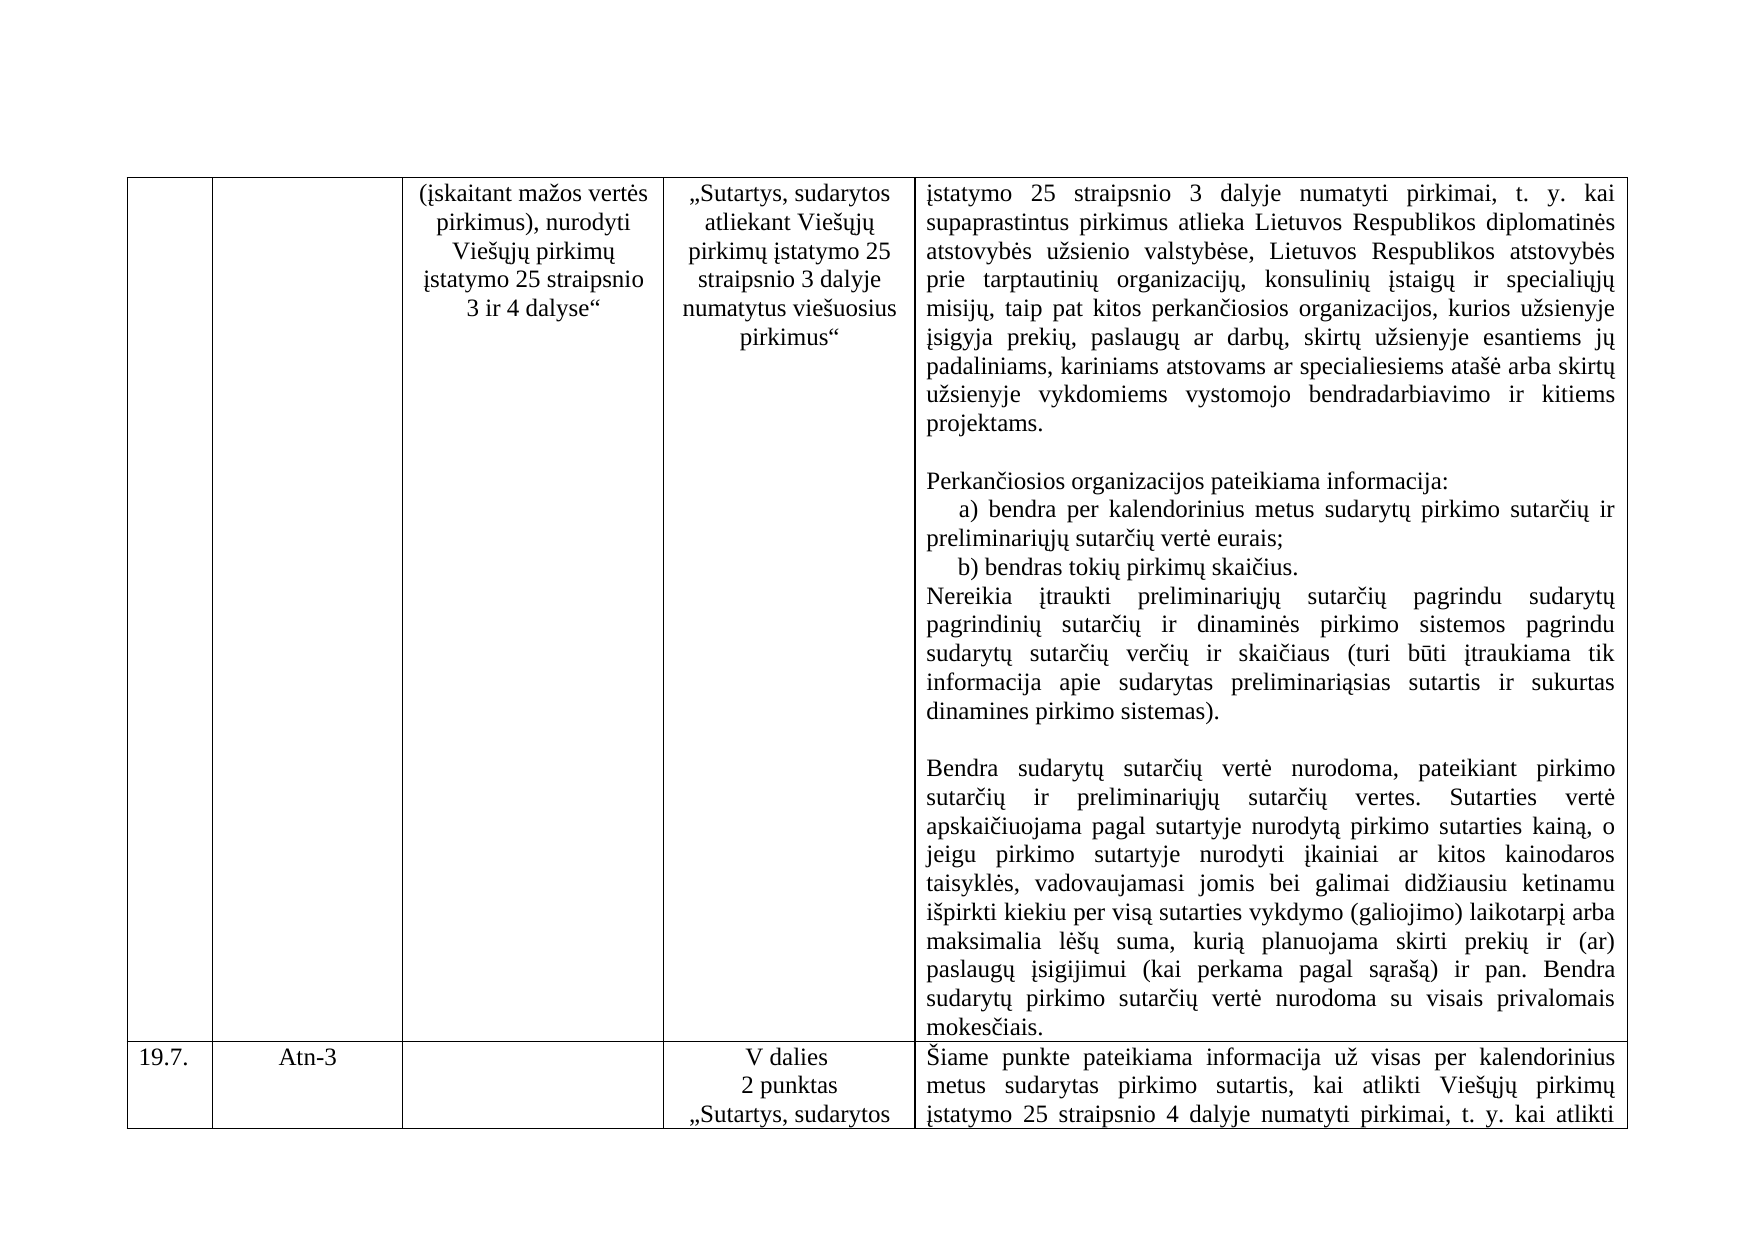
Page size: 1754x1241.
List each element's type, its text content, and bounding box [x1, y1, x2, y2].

table_cell (įskaitant mažos vertės pirkimus), nurodyti Viešųjų pirkimų įstatymo 25 straipsnio 3 ir 4 dalyse“ [403, 178, 663, 1041]
table_cell [213, 178, 402, 1041]
table_cell V dalies 2 punktas „Sutartys, sudarytos [664, 1042, 914, 1128]
table_cell „Sutartys, sudarytos atliekant Viešųjų pirkimų įstatymo 25 straipsnio 3 dalyje numatytus viešuosius pirkimus“ [664, 178, 914, 1041]
table_cell [403, 1042, 663, 1128]
table_cell [128, 178, 212, 1041]
table_cell įstatymo 25 straipsnio 3 dalyje numatyti pirkimai, t. y. kai supaprastintus pirkimus atlieka Lietuvos Respublikos diplomatinės atstovybės užsienio valstybėse, Lietuvos Respublikos atstovybės prie tarptautinių organizacijų, konsulinių įstaigų ir specialiųjų misijų, taip pat kitos perkančiosios organizacijos, kurios užsienyje įsigyja prekių, paslaugų ar darbų, skirtų užsienyje esantiems jų padaliniams, kariniams atstovams ar specialiesiems atašė arba skirtų užsienyje vykdomiems vystomojo bendradarbiavimo ir kitiems projektams. Perkančiosios organizacijos pateikiama informacija: a) bendra per kalendorinius metus sudarytų pirkimo sutarčių ir preliminariųjų sutarčių vertė eurais; b) bendras tokių pirkimų skaičius. Nereikia įtraukti preliminariųjų sutarčių pagrindu sudarytų pagrindinių sutarčių ir dinaminės pirkimo sistemos pagrindu sudarytų sutarčių verčių ir skaičiaus (turi būti įtraukiama tik informacija apie sudarytas preliminariąsias sutartis ir sukurtas dinamines pirkimo sistemas). Bendra sudarytų sutarčių vertė nurodoma, pateikiant pirkimo sutarčių ir preliminariųjų sutarčių vertes. Sutarties vertė apskaičiuojama pagal sutartyje nurodytą pirkimo sutarties kainą, o jeigu pirkimo sutartyje nurodyti įkainiai ar kitos kainodaros taisyklės, vadovaujamasi jomis bei galimai didžiausiu ketinamu išpirkti kiekiu per visą sutarties vykdymo (galiojimo) laikotarpį arba maksimalia lėšų suma, kurią planuojama skirti prekių ir (ar) paslaugų įsigijimui (kai perkama pagal sąrašą) ir pan. Bendra sudarytų pirkimo sutarčių vertė nurodoma su visais privalomais mokesčiais. [916, 178, 1627, 1041]
table_cell Atn-3 [213, 1042, 402, 1128]
table_cell 19.7. [128, 1042, 212, 1128]
table_cell Šiame punkte pateikiama informacija už visas per kalendorinius metus sudarytas pirkimo sutartis, kai atlikti Viešųjų pirkimų įstatymo 25 straipsnio 4 dalyje numatyti pirkimai, t. y. kai atlikti [916, 1042, 1627, 1128]
